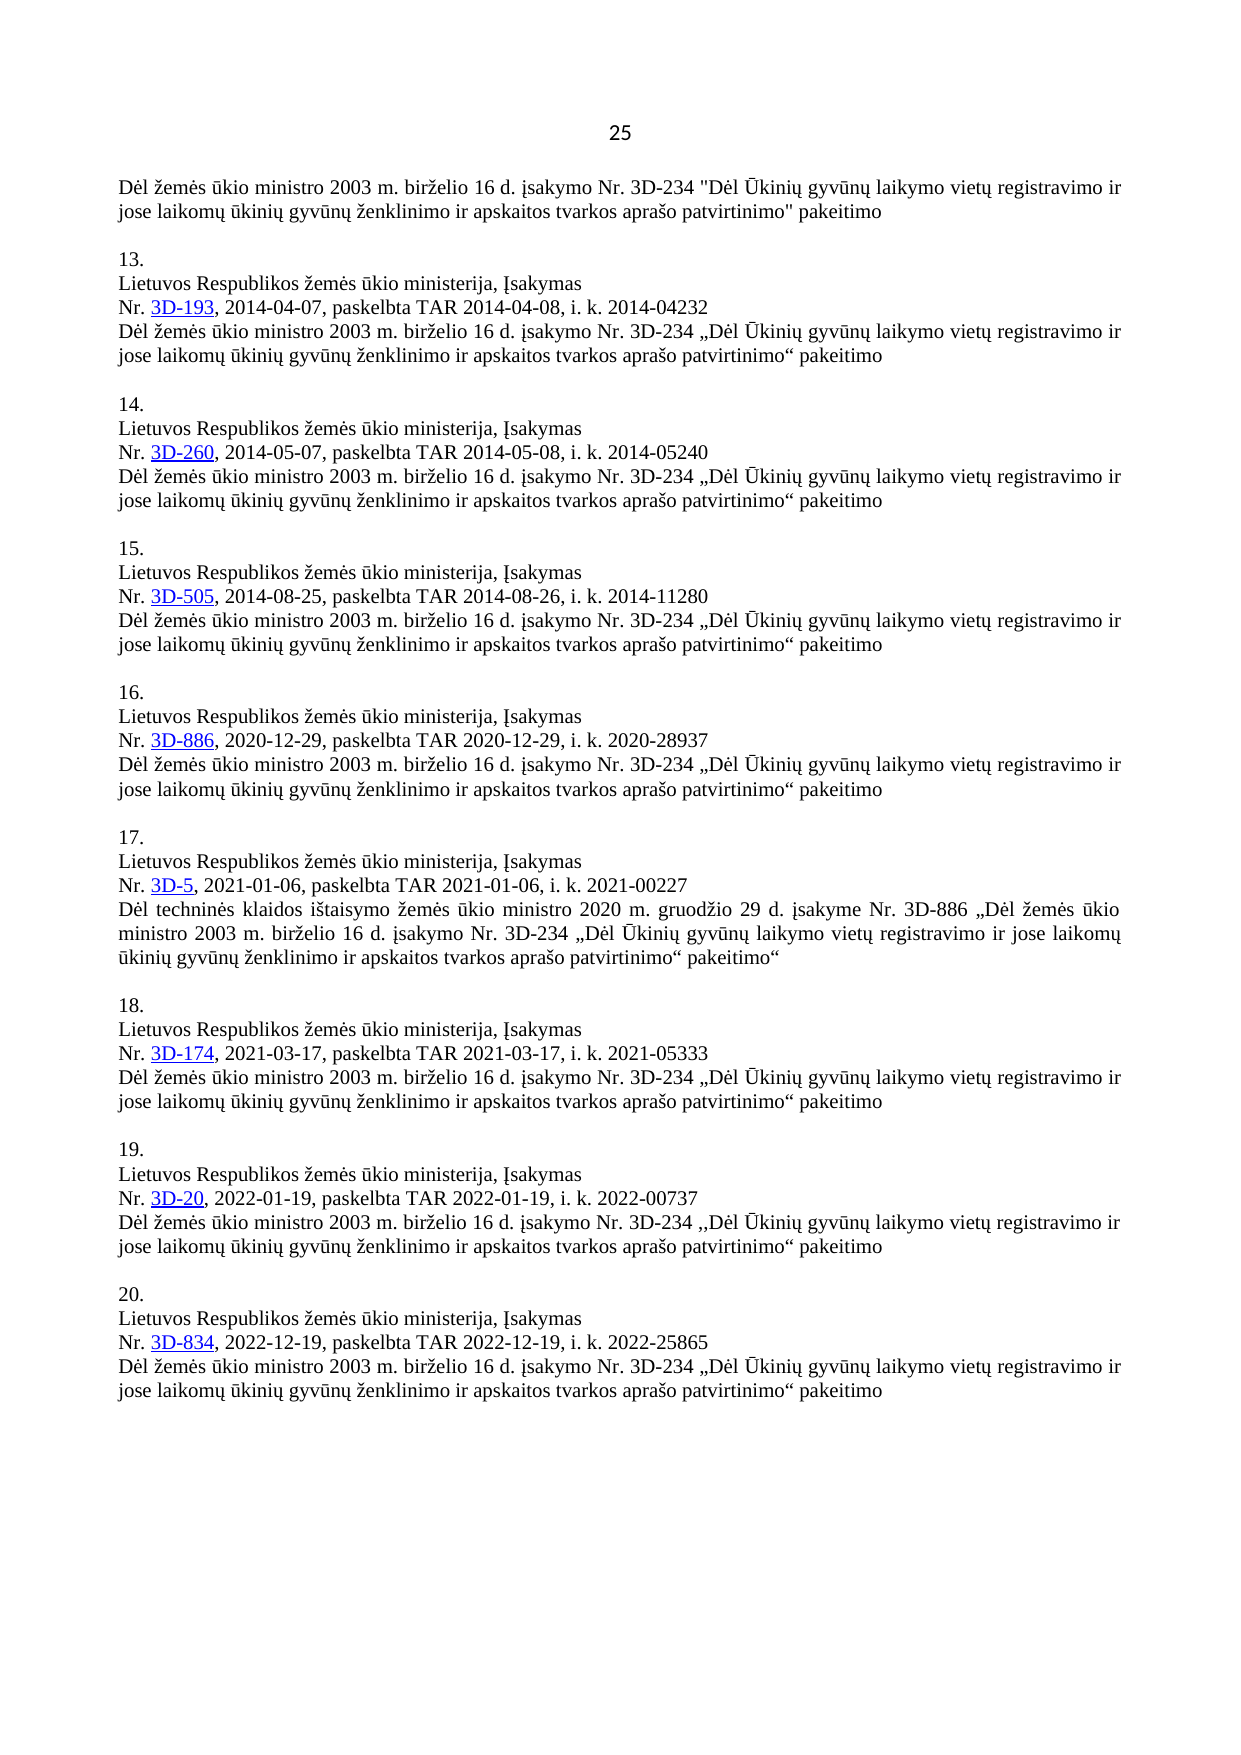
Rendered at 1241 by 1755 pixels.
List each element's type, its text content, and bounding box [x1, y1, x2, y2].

text Nr. 3D-260, 2014-05-07, paskelbta TAR 2014-05-08, i. k. 2014-05240 [118, 439, 1122, 464]
text Nr. 3D-834, 2022-12-19, paskelbta TAR 2022-12-19, i. k. 2022-25865 [118, 1330, 1122, 1354]
text Dėl žemės ūkio ministro 2003 m. birželio 16 d. įsakymo Nr. 3D-234 „Dėl Ūkinių gyvūnų laikymo vietų registravimo ir jose laikomų ūkinių gyvūnų ženklinimo ir apskaitos tvarkos aprašo patvirtinimo“ pakeitimo [118, 1354, 1122, 1402]
text Lietuvos Respublikos žemės ūkio ministerija, Įsakymas [118, 416, 1122, 439]
text 15. [118, 536, 1122, 560]
text 16. [118, 680, 1122, 704]
text Lietuvos Respublikos žemės ūkio ministerija, Įsakymas [118, 1161, 1122, 1186]
text 14. [118, 391, 1122, 416]
text Lietuvos Respublikos žemės ūkio ministerija, Įsakymas [118, 1017, 1122, 1041]
text Nr. 3D-5, 2021-01-06, paskelbta TAR 2021-01-06, i. k. 2021-00227 [118, 873, 1122, 897]
text Dėl žemės ūkio ministro 2003 m. birželio 16 d. įsakymo Nr. 3D-234 "Dėl Ūkinių gyvūnų laikymo vietų registravimo ir jose laikomų ūkinių gyvūnų ženklinimo ir apskaitos tvarkos aprašo patvirtinimo" pakeitimo [118, 175, 1122, 223]
text Dėl žemės ūkio ministro 2003 m. birželio 16 d. įsakymo Nr. 3D-234 „Dėl Ūkinių gyvūnų laikymo vietų registravimo ir jose laikomų ūkinių gyvūnų ženklinimo ir apskaitos tvarkos aprašo patvirtinimo“ pakeitimo [118, 752, 1122, 801]
text Dėl žemės ūkio ministro 2003 m. birželio 16 d. įsakymo Nr. 3D-234 ,,Dėl Ūkinių gyvūnų laikymo vietų registravimo ir jose laikomų ūkinių gyvūnų ženklinimo ir apskaitos tvarkos aprašo patvirtinimo“ pakeitimo [118, 1209, 1122, 1258]
text 19. [118, 1137, 1122, 1161]
text Nr. 3D-193, 2014-04-07, paskelbta TAR 2014-04-08, i. k. 2014-04232 [118, 295, 1122, 319]
text Nr. 3D-174, 2021-03-17, paskelbta TAR 2021-03-17, i. k. 2021-05333 [118, 1041, 1122, 1065]
text Lietuvos Respublikos žemės ūkio ministerija, Įsakymas [118, 271, 1122, 295]
text Dėl žemės ūkio ministro 2003 m. birželio 16 d. įsakymo Nr. 3D-234 „Dėl Ūkinių gyvūnų laikymo vietų registravimo ir jose laikomų ūkinių gyvūnų ženklinimo ir apskaitos tvarkos aprašo patvirtinimo“ pakeitimo [118, 319, 1122, 367]
text 13. [118, 247, 1122, 271]
text 20. [118, 1282, 1122, 1306]
text Dėl žemės ūkio ministro 2003 m. birželio 16 d. įsakymo Nr. 3D-234 „Dėl Ūkinių gyvūnų laikymo vietų registravimo ir jose laikomų ūkinių gyvūnų ženklinimo ir apskaitos tvarkos aprašo patvirtinimo“ pakeitimo [118, 1065, 1122, 1113]
text Lietuvos Respublikos žemės ūkio ministerija, Įsakymas [118, 704, 1122, 728]
text Nr. 3D-20, 2022-01-19, paskelbta TAR 2022-01-19, i. k. 2022-00737 [118, 1186, 1122, 1209]
text 17. [118, 824, 1122, 849]
text Lietuvos Respublikos žemės ūkio ministerija, Įsakymas [118, 849, 1122, 873]
text Lietuvos Respublikos žemės ūkio ministerija, Įsakymas [118, 560, 1122, 584]
text Lietuvos Respublikos žemės ūkio ministerija, Įsakymas [118, 1306, 1122, 1330]
text Dėl žemės ūkio ministro 2003 m. birželio 16 d. įsakymo Nr. 3D-234 „Dėl Ūkinių gyvūnų laikymo vietų registravimo ir jose laikomų ūkinių gyvūnų ženklinimo ir apskaitos tvarkos aprašo patvirtinimo“ pakeitimo [118, 464, 1122, 512]
text 18. [118, 993, 1122, 1017]
text Nr. 3D-886, 2020-12-29, paskelbta TAR 2020-12-29, i. k. 2020-28937 [118, 728, 1122, 752]
text Dėl žemės ūkio ministro 2003 m. birželio 16 d. įsakymo Nr. 3D-234 „Dėl Ūkinių gyvūnų laikymo vietų registravimo ir jose laikomų ūkinių gyvūnų ženklinimo ir apskaitos tvarkos aprašo patvirtinimo“ pakeitimo [118, 608, 1122, 656]
text Dėl techninės klaidos ištaisymo žemės ūkio ministro 2020 m. gruodžio 29 d. įsakyme Nr. 3D-886 „Dėl žemės ūkio ministro 2003 m. birželio 16 d. įsakymo Nr. 3D-234 „Dėl Ūkinių gyvūnų laikymo vietų registravimo ir jose laikomų ūkinių gyvūnų ženklinimo ir apskaitos tvarkos aprašo patvirtinimo“ pakeitimo“ [118, 897, 1122, 969]
text Nr. 3D-505, 2014-08-25, paskelbta TAR 2014-08-26, i. k. 2014-11280 [118, 584, 1122, 608]
